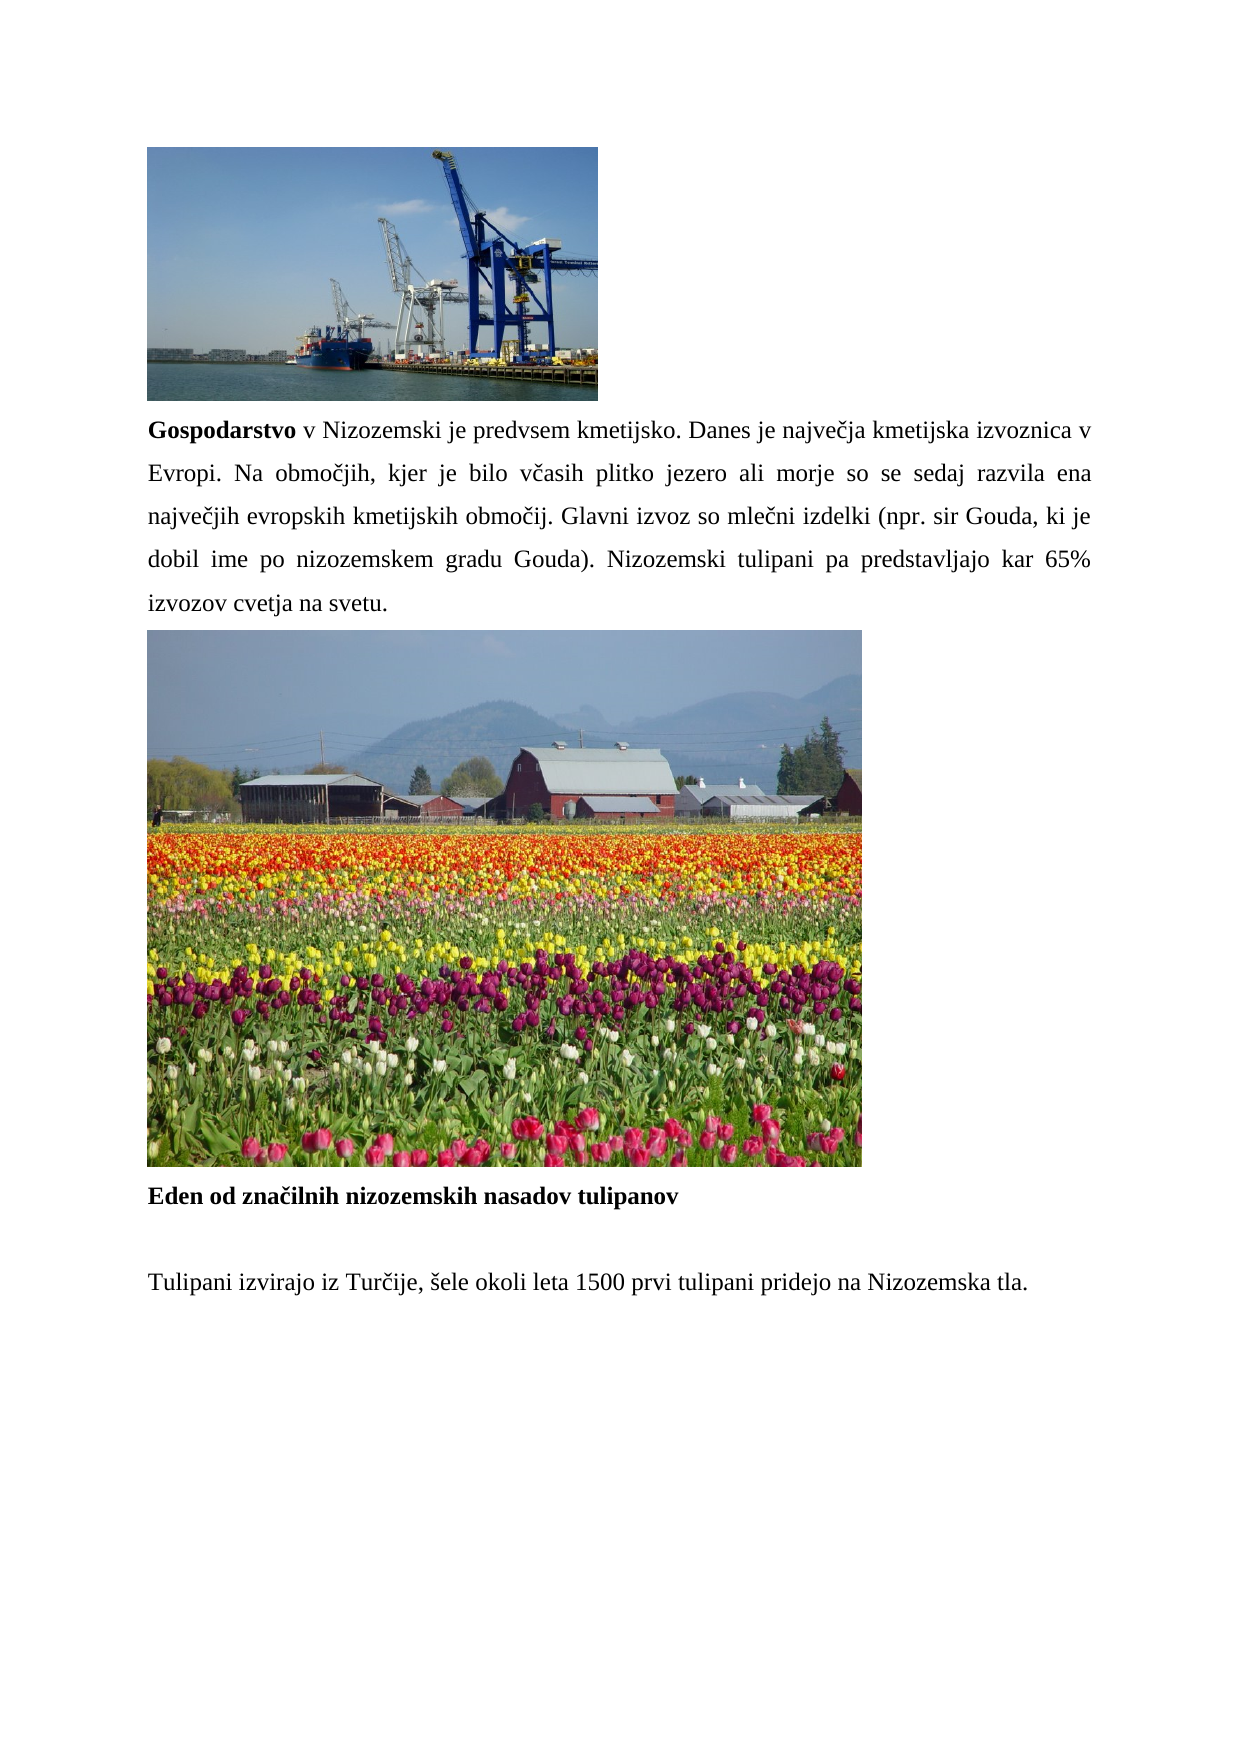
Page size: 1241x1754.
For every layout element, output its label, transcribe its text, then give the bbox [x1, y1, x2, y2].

text Eden od značilnih nizozemskih nasadov tulipanov [148, 1181, 1093, 1210]
picture [147, 147, 598, 401]
picture [147, 630, 862, 1167]
text Gospodarstvo v Nizozemski je predvsem kmetijsko. Danes je največja kmetijska izvoznica v Evropi. Na območjih, kjer je bilo včasih plitko jezero ali morje so se sedaj razvila ena največjih evropskih kmetijskih območij. Glavni izvoz so mlečni izdelki (npr. sir Gouda, ki je dobil ime po nizozemskem gradu Gouda). Nizozemski tulipani pa predstavljajo kar 65% izvozov cvetja na svetu. [148, 415, 1093, 616]
text Tulipani izvirajo iz Turčije, šele okoli leta 1500 prvi tulipani pridejo na Nizozemska tla. [148, 1267, 1093, 1296]
